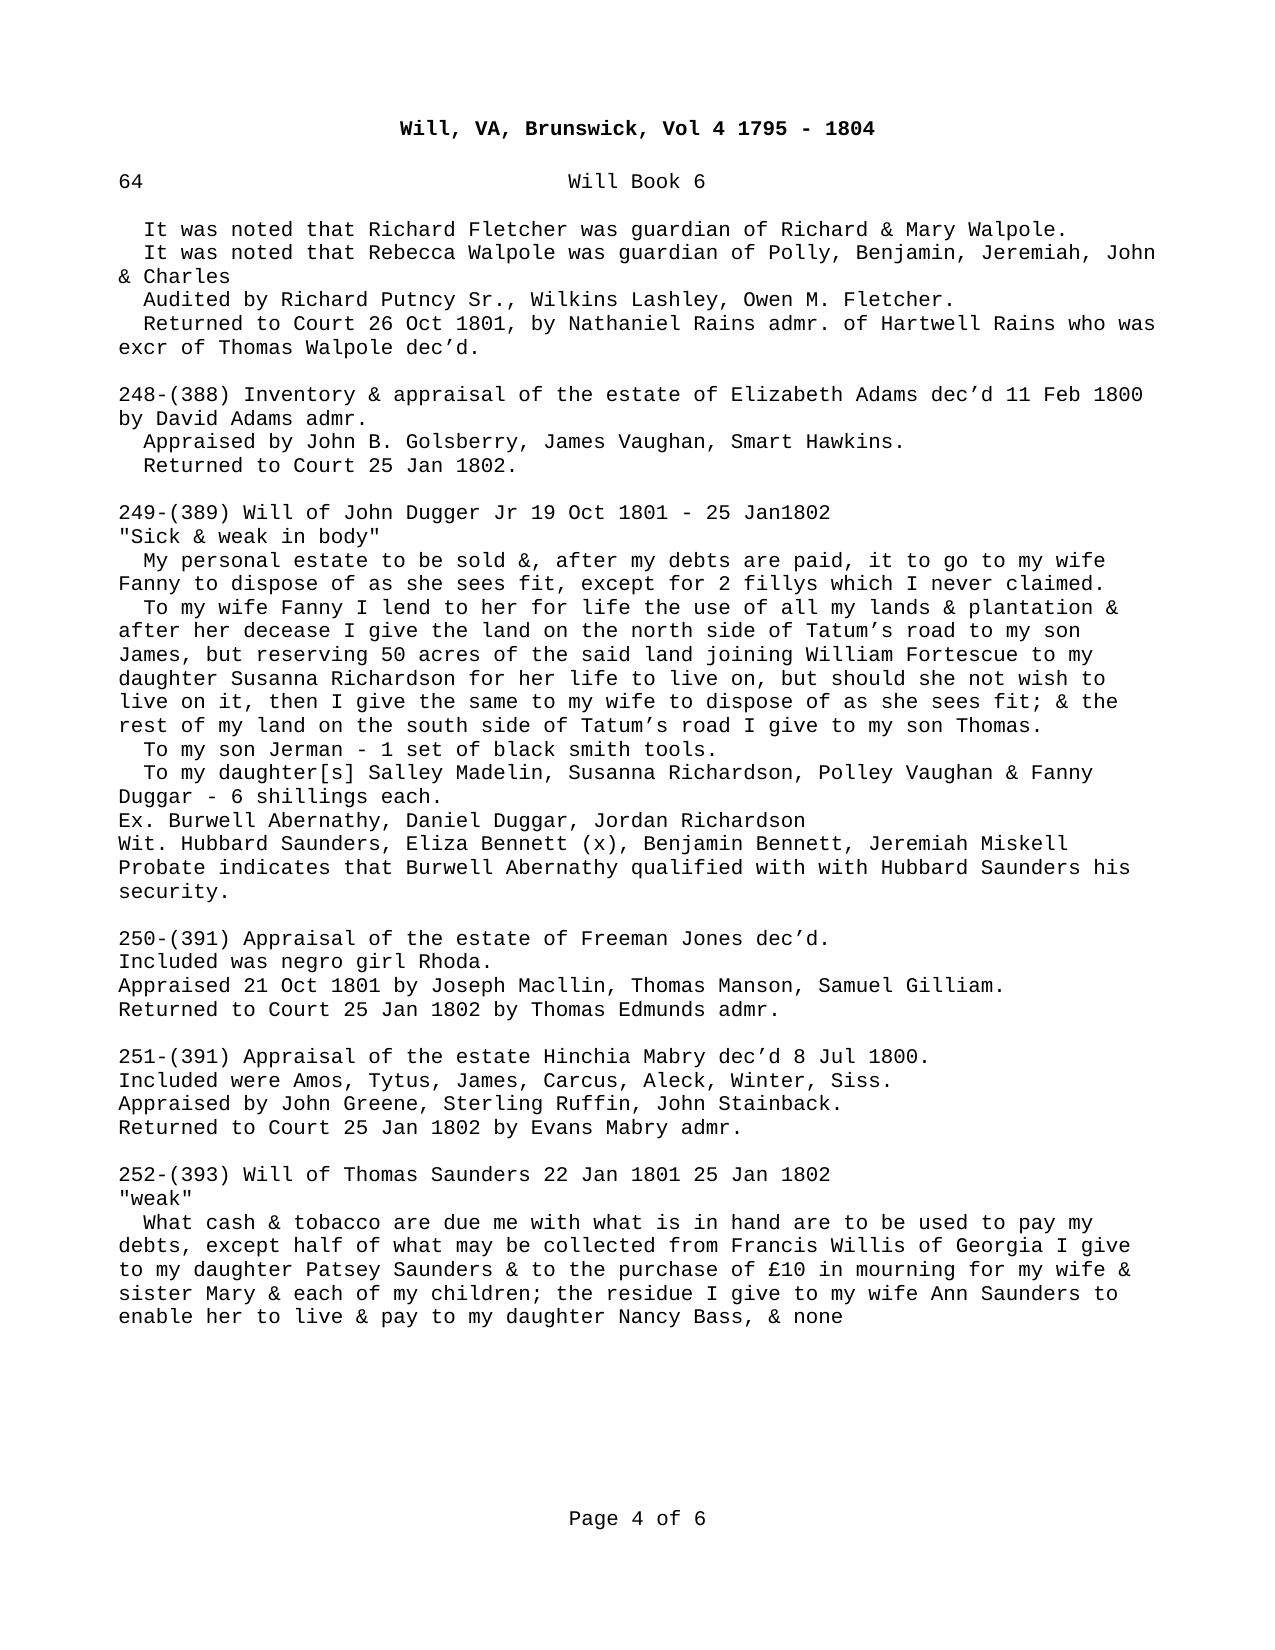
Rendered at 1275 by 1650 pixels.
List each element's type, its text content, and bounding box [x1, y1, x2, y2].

text Ex. Burwell Abernathy, Daniel Duggar, Jordan Richardson [118, 810, 1157, 833]
text What cash & tobacco are due me with what is in hand are to be used to pay my debts, except half of what may be collected from Francis Willis of Georgia I give to my daughter Patsey Saunders & to the purchase of £10 in mourning for my wife & sister Mary & each of my children; the residue I give to my wife Ann Saunders to enable her to live & pay to my daughter Nancy Bass, & none [118, 1212, 1157, 1330]
text Returned to Court 25 Jan 1802 by Thomas Edmunds admr. [118, 999, 1157, 1022]
text To my wife Fanny I lend to her for life the use of all my lands & plantation & after her decease I give the land on the north side of Tatum’s road to my son James, but reserving 50 acres of the said land joining William Fortescue to my daughter Susanna Richardson for her life to live on, but should she not wish to live on it, then I give the same to my wife to dispose of as she sees fit; & the rest of my land on the south side of Tatum’s road I give to my son Thomas. [118, 597, 1157, 739]
text Probate indicates that Burwell Abernathy qualified with with Hubbard Saunders his security. [118, 857, 1157, 904]
text Appraised 21 Oct 1801 by Joseph Macllin, Thomas Manson, Samuel Gilliam. [118, 975, 1157, 999]
text 249-(389) Will of John Dugger Jr 19 Oct 1801 - 25 Jan1802 [118, 502, 1157, 526]
text Appraised by John B. Golsberry, James Vaughan, Smart Hawkins. [118, 431, 1157, 455]
text Audited by Richard Putncy Sr., Wilkins Lashley, Owen M. Fletcher. [118, 289, 1157, 313]
text It was noted that Richard Fletcher was guardian of Richard & Mary Walpole. [118, 218, 1157, 242]
text 252-(393) Will of Thomas Saunders 22 Jan 1801 25 Jan 1802 [118, 1164, 1157, 1188]
text Returned to Court 25 Jan 1802. [118, 455, 1157, 479]
text "Sick & weak in body" [118, 526, 1157, 549]
text Included was negro girl Rhoda. [118, 952, 1157, 975]
text 251-(391) Appraisal of the estate Hinchia Mabry dec’d 8 Jul 1800. [118, 1046, 1157, 1070]
text "weak" [118, 1188, 1157, 1212]
text To my daughter[s] Salley Madelin, Susanna Richardson, Polley Vaughan & Fanny Duggar - 6 shillings each. [118, 762, 1157, 810]
text It was noted that Rebecca Walpole was guardian of Polly, Benjamin, Jeremiah, John & Charles [118, 242, 1157, 289]
text 250-(391) Appraisal of the estate of Freeman Jones dec’d. [118, 928, 1157, 952]
text Appraised by John Greene, Sterling Ruffin, John Stainback. [118, 1093, 1157, 1117]
text 64 Will Book 6 [118, 171, 1157, 195]
text My personal estate to be sold &, after my debts are paid, it to go to my wife Fanny to dispose of as she sees fit, except for 2 fillys which I never claimed. [118, 549, 1157, 597]
text To my son Jerman - 1 set of black smith tools. [118, 739, 1157, 762]
text 248-(388) Inventory & appraisal of the estate of Elizabeth Adams dec’d 11 Feb 1800 by David Adams admr. [118, 384, 1157, 431]
text Returned to Court 26 Oct 1801, by Nathaniel Rains admr. of Hartwell Rains who was excr of Thomas Walpole dec’d. [118, 313, 1157, 360]
text Included were Amos, Tytus, James, Carcus, Aleck, Winter, Siss. [118, 1070, 1157, 1093]
text Returned to Court 25 Jan 1802 by Evans Mabry admr. [118, 1117, 1157, 1141]
text Wit. Hubbard Saunders, Eliza Bennett (x), Benjamin Bennett, Jeremiah Miskell [118, 833, 1157, 857]
